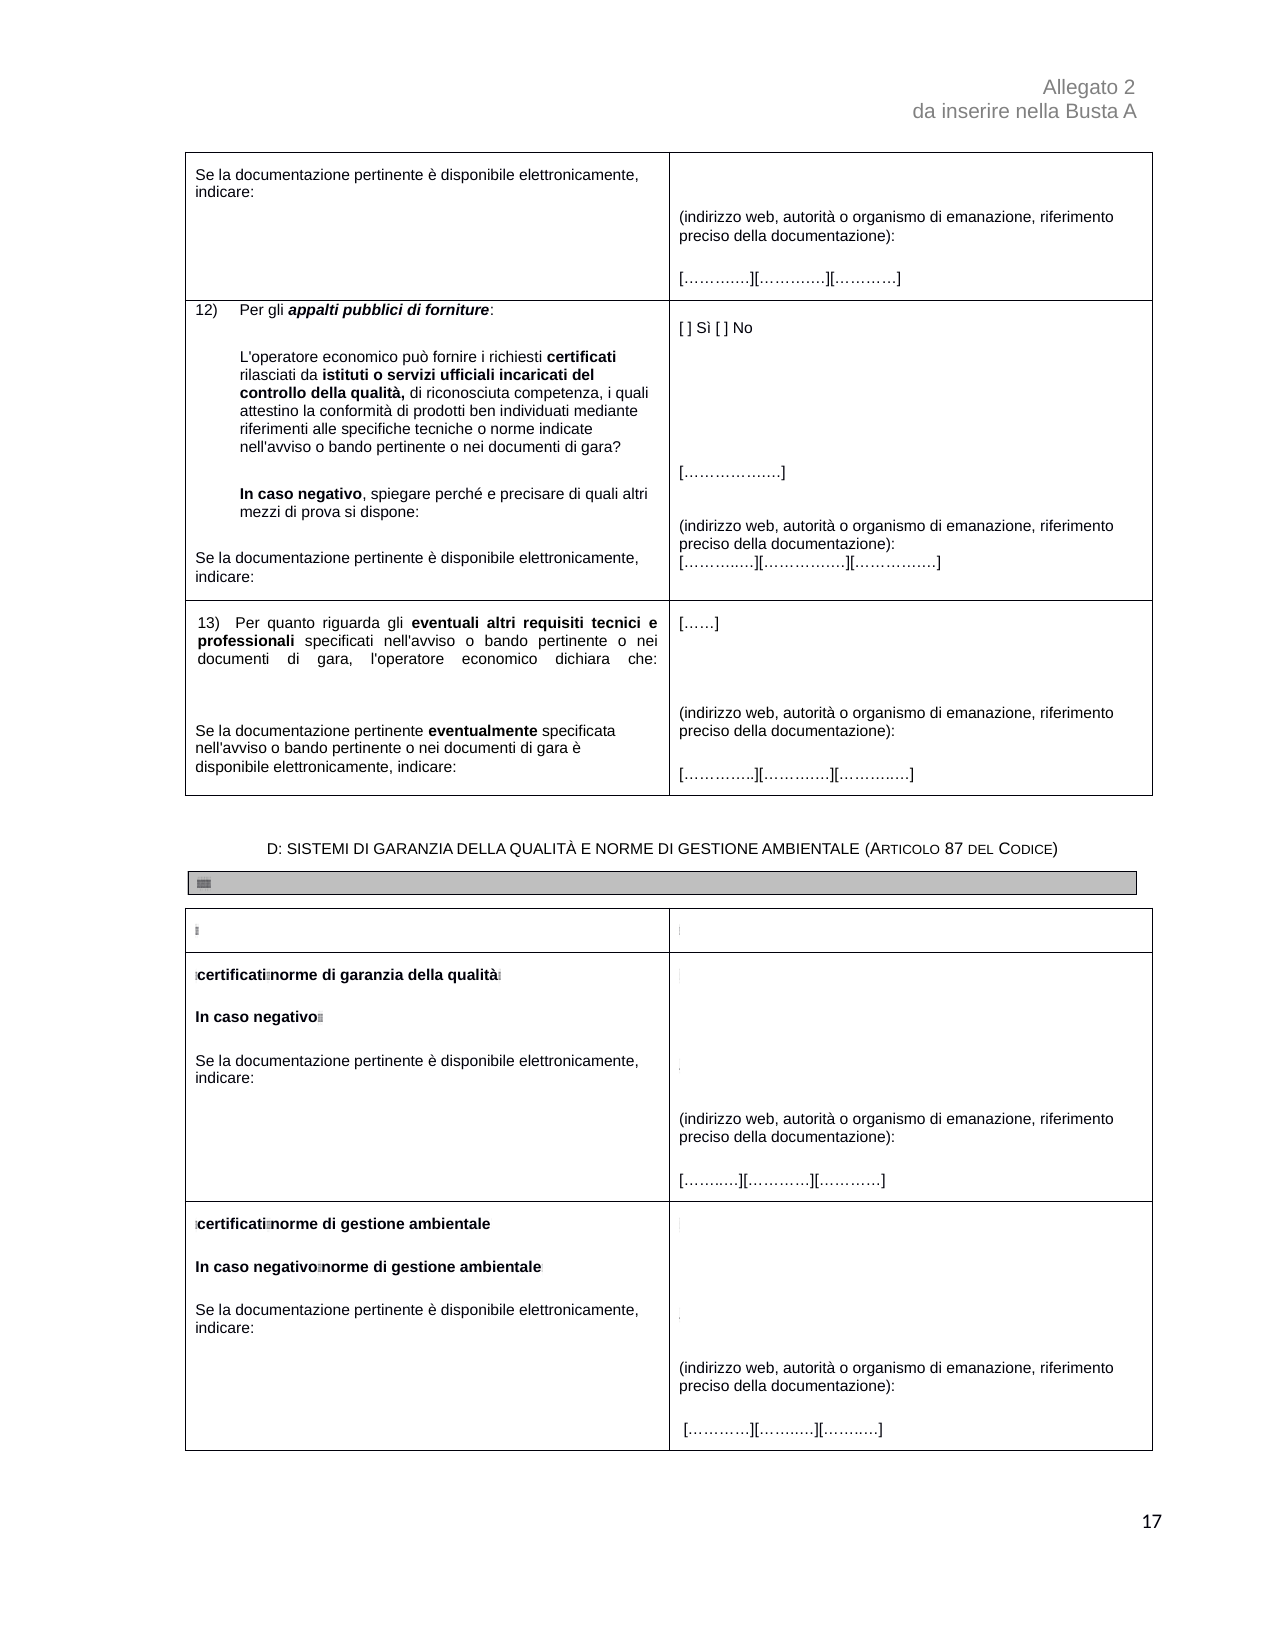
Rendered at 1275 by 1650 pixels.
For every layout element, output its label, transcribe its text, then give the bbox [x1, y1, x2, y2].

table_cell [ ] Sì [ ] No [………..…] […….……] (indirizzo web, autorità o organismo di emanazione, riferimento preciso della documentazione): [……..…][…………][…………] [670, 953, 1152, 1201]
table_cell Se la documentazione pertinente è disponibile elettronicamente, indicare: [186, 153, 669, 300]
table_header Sistemi di garanzia della qualità e norme di gestione ambientale [186, 909, 669, 952]
table_cell 12) Per gli appalti pubblici di forniture: L'operatore economico può fornire i richiesti certificati rilasciati da istituti o servizi ufficiali incaricati del controllo della qualità, di riconosciuta competenza, i quali attestino la conformità di prodotti ben individuati mediante riferimenti alle specifiche tecniche o norme indicate nell'avviso o bando pertinente o nei documenti di gara? In caso negativo, spiegare perché e precisare di quali altri mezzi di prova si dispone: Se la documentazione pertinente è disponibile elettronicamente, indicare: [186, 301, 669, 600]
table_cell (indirizzo web, autorità o organismo di emanazione, riferimento preciso della documentazione): [……….…][……….…][…………] [670, 153, 1152, 300]
text L'operatore economico deve fornire informazioni solo se i programmi di garanzia della qualità e/o le norme di gestione ambientale sono stati richiesti dall'amministrazione aggiudicatrice o dall'ente aggiudicatore nell'avviso o bando pertinente o nei documenti di gara ivi citati. [189, 872, 1136, 894]
table_cell [ ] Sì [ ] No [………..…] […………] (indirizzo web, autorità o organismo di emanazione, riferimento preciso della documentazione): […………][……..…][……..…] [670, 1202, 1152, 1450]
table_cell L'operatore economico potrà presentare certificati rilasciati da organismi indipendenti per attestare che egli rispetta determinati sistemi o norme di gestione ambientale? In caso negativo, spiegare perché e precisare di quali altri mezzi di prova relativi ai sistemi o norme di gestione ambientale si dispone: Se la documentazione pertinente è disponibile elettronicamente, indicare: [186, 1202, 669, 1450]
table_cell L'operatore economico potrà presentare certificati rilasciati da organismi indipendenti per attestare che egli soddisfa determinate norme di garanzia della qualità, compresa l'accessibilità per le persone con disabilità? In caso negativo, spiegare perché e precisare di quali altri mezzi di prova relativi al programma di garanzia della qualità si dispone: Se la documentazione pertinente è disponibile elettronicamente, indicare: [186, 953, 669, 1201]
table_header Risposta: [670, 909, 1152, 952]
title D: SISTEMI di garanzia della qualità e norme di gestione ambientale (Articolo 87 del Codice) [187, 839, 1137, 858]
table_cell 13) Per quanto riguarda gli eventuali altri requisiti tecnici e professionali specificati nell'avviso o bando pertinente o nei documenti di gara, l'operatore economico dichiara che: Se la documentazione pertinente eventualmente specificata nell'avviso o bando pertinente o nei documenti di gara è disponibile elettronicamente, indicare: [186, 601, 669, 795]
table_cell [……] (indirizzo web, autorità o organismo di emanazione, riferimento preciso della documentazione): […………..][……….…][………..…] [670, 601, 1152, 795]
table_cell [ ] Sì [ ] No […………….…] (indirizzo web, autorità o organismo di emanazione, riferimento preciso della documentazione): [………..…][………….…][………….…] [670, 301, 1152, 600]
